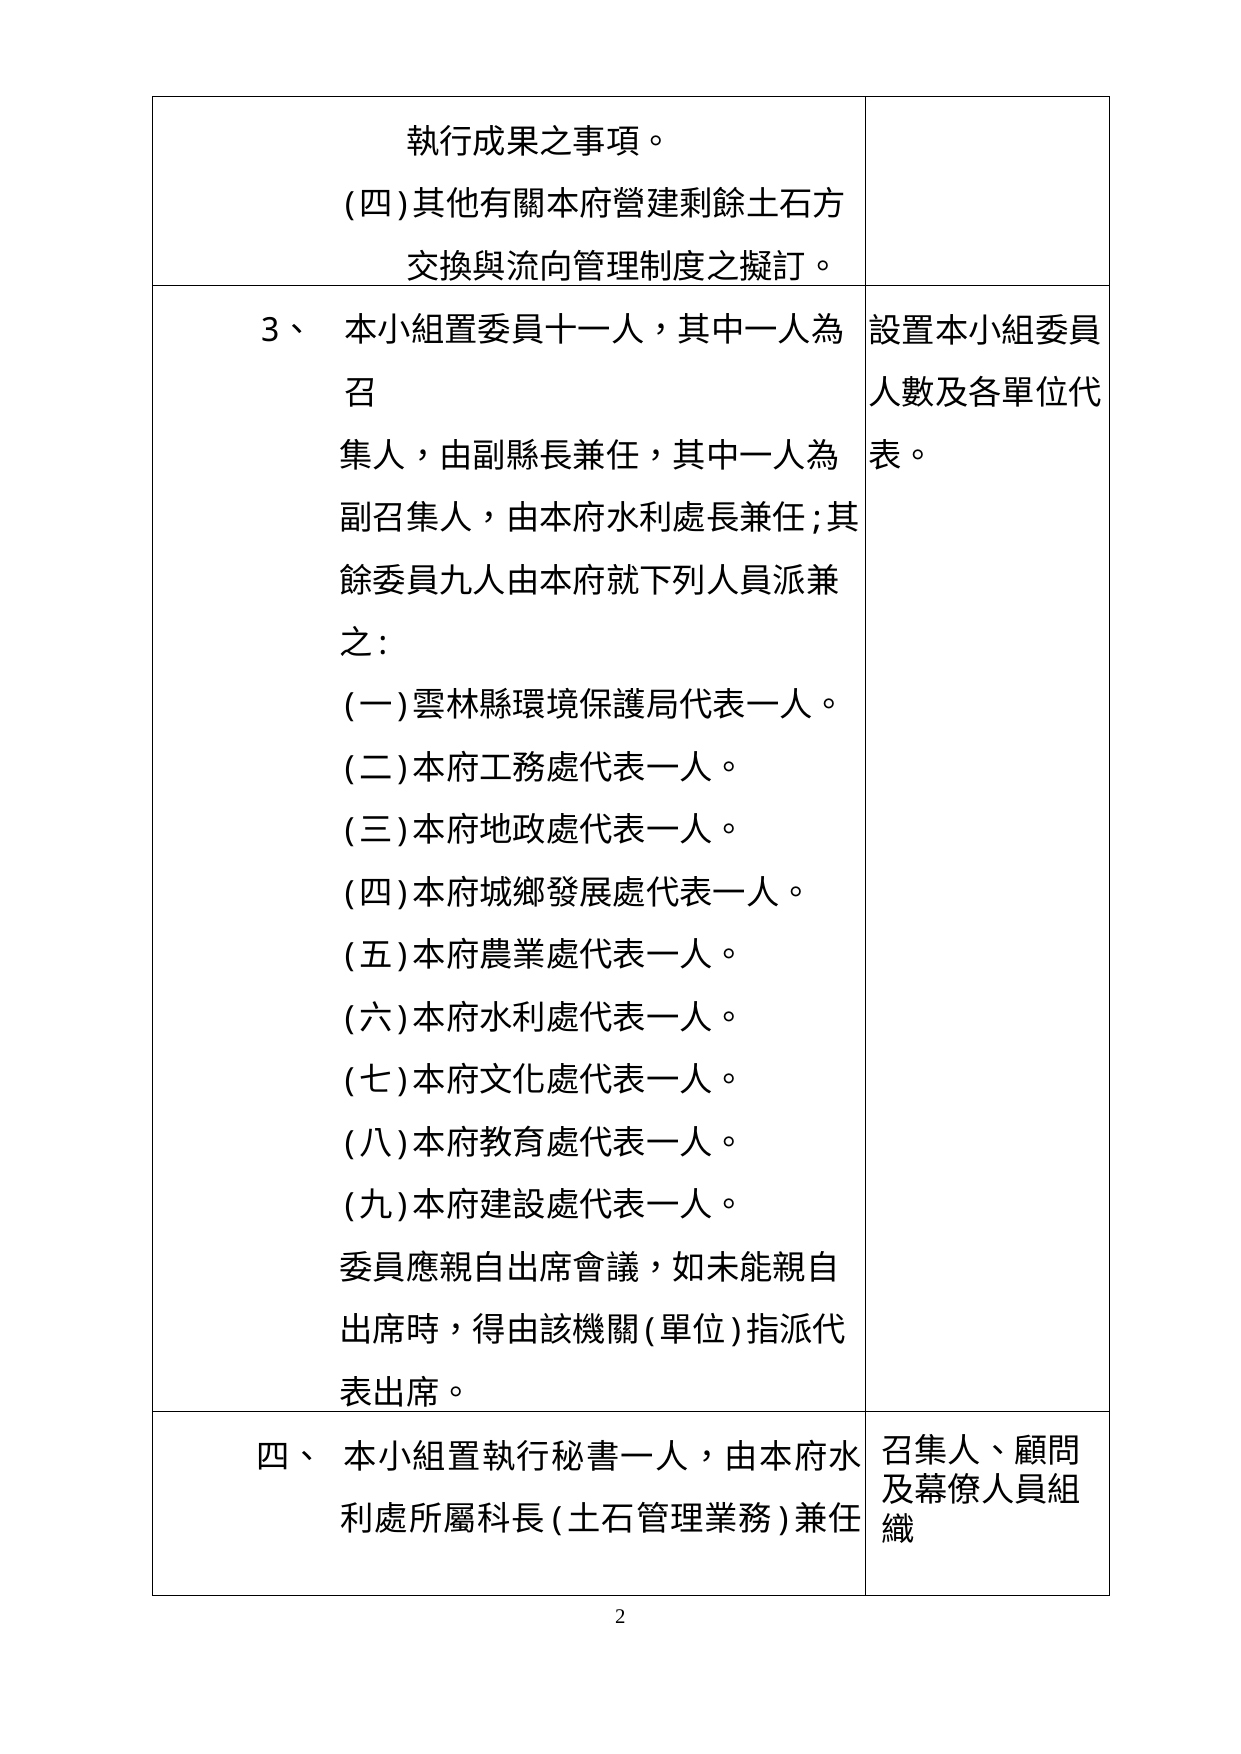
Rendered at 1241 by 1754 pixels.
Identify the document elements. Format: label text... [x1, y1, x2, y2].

table_cell 本小組置委員十一人，其中一人為召 集人，由副縣長兼任，其中一人為副召集人，由本府水利處長兼任;其餘委員九人由本府就下列人員派兼之: (一)雲林縣環境保護局代表一人。 (二)本府工務處代表一人。 (三)本府地政處代表一人。 (四)本府城鄉發展處代表一人。 (五)本府農業處代表一人。 (六)本府水利處代表一人。 (七)本府文化處代表一人。 (八)本府教育處代表一人。 (九)本府建設處代表一人。 委員應親自出席會議，如未能親自出席時，得由該機關(單位)指派代表出席。 [153, 286, 865, 1411]
table_cell 召集人、顧問及幕僚人員組織 [866, 1412, 1109, 1595]
table_cell 執行成果之事項。 (四)其他有關本府營建剩餘土石方交換與流向管理制度之擬訂。 [153, 97, 865, 285]
table_cell [866, 97, 1109, 285]
table_cell 四、 本小組置執行秘書一人，由本府水利處所屬科長(土石管理業務)兼任 [153, 1412, 865, 1595]
table_cell 設置本小組委員人數及各單位代表。 [866, 286, 1109, 1411]
